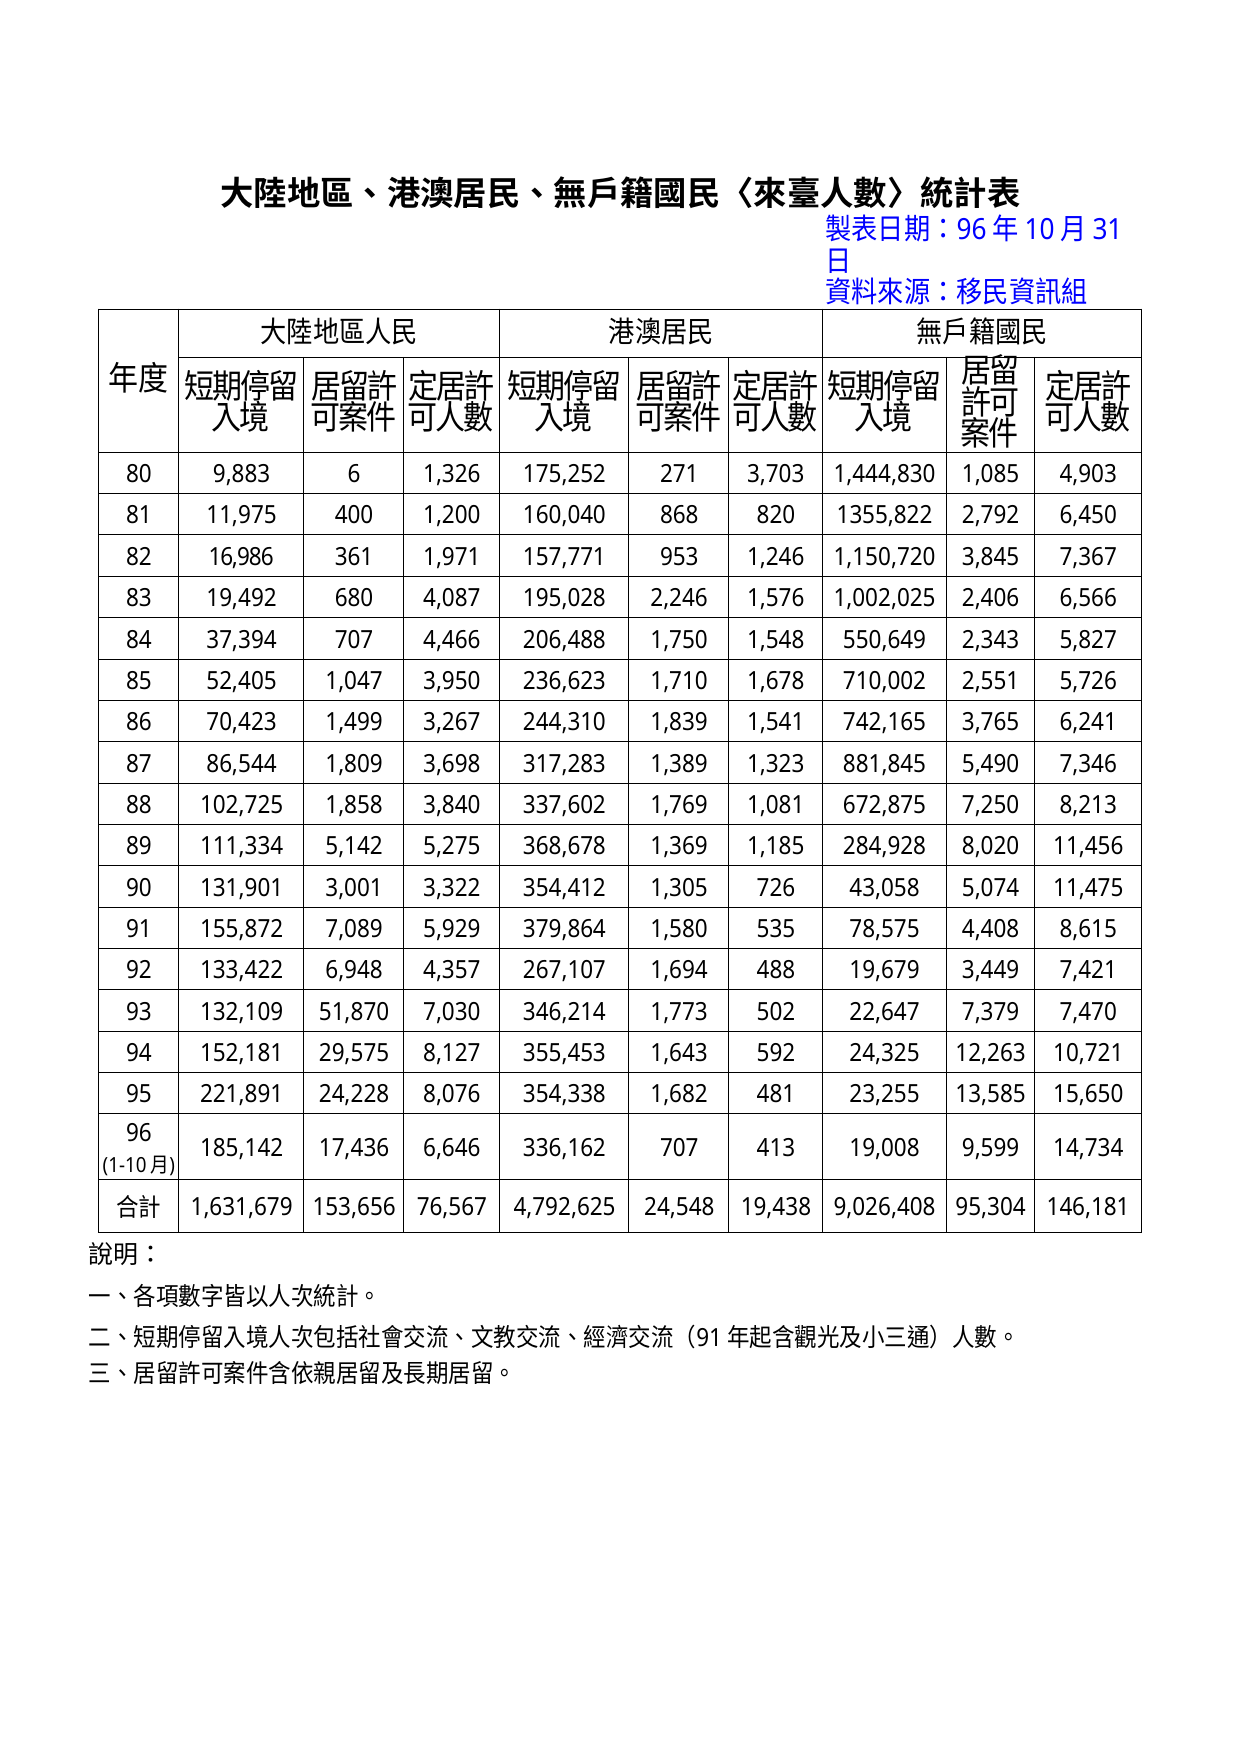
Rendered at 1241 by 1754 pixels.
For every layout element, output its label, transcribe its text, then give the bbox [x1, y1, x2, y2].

table_cell 1,047 [304, 660, 403, 700]
table_cell 185,142 [179, 1114, 303, 1179]
table_cell 1,694 [629, 949, 728, 989]
table_cell 86,544 [179, 742, 303, 782]
table_cell 7,089 [304, 908, 403, 948]
table_cell 3,765 [947, 701, 1034, 741]
table_cell 1,246 [729, 535, 822, 576]
table_cell 11,456 [1035, 825, 1141, 865]
table_cell 94 [99, 1032, 178, 1072]
table_cell 5,726 [1035, 660, 1141, 700]
table_cell 111,334 [179, 825, 303, 865]
table_cell 70,423 [179, 701, 303, 741]
table_cell 22,647 [823, 990, 946, 1031]
table_cell 3,703 [729, 453, 822, 493]
table_cell 8,213 [1035, 784, 1141, 824]
table_cell 1,185 [729, 825, 822, 865]
table_cell 52,405 [179, 660, 303, 700]
table_cell 13,585 [947, 1073, 1034, 1113]
table_cell 2,792 [947, 494, 1034, 534]
table_cell 居留許可案件 [629, 358, 728, 452]
table_cell 680 [304, 577, 403, 617]
table_cell 102,725 [179, 784, 303, 824]
table_cell 83 [99, 577, 178, 617]
table_cell 1,576 [729, 577, 822, 617]
table_cell 9,026,408 [823, 1180, 946, 1232]
table_cell 1,548 [729, 618, 822, 658]
table_cell 4,903 [1035, 453, 1141, 493]
table_cell 221,891 [179, 1073, 303, 1113]
table_cell 5,275 [404, 825, 499, 865]
text 二、短期停留入境人次包括社會交流、文教交流、經濟交流（91年起含觀光及小三通）人數。 [89, 1312, 1152, 1354]
table_cell 居留許可案件 [304, 358, 403, 452]
table_cell 6,450 [1035, 494, 1141, 534]
table_cell 3,449 [947, 949, 1034, 989]
table_cell 3,698 [404, 742, 499, 782]
table_cell 2,343 [947, 618, 1034, 658]
table_cell 236,623 [500, 660, 628, 700]
table_cell 12,263 [947, 1032, 1034, 1072]
table_cell 84 [99, 618, 178, 658]
table_cell 726 [729, 866, 822, 907]
table_cell 592 [729, 1032, 822, 1072]
table_cell 29,575 [304, 1032, 403, 1072]
table_cell 24,325 [823, 1032, 946, 1072]
table_cell 85 [99, 660, 178, 700]
table_cell 定居許可人數 [404, 358, 499, 452]
table_cell 短期停留入境 [500, 358, 628, 452]
table_cell 1,200 [404, 494, 499, 534]
table_cell 3,267 [404, 701, 499, 741]
table_cell 11,975 [179, 494, 303, 534]
table_cell 1,769 [629, 784, 728, 824]
table_cell 3,950 [404, 660, 499, 700]
table_cell 868 [629, 494, 728, 534]
table_cell 707 [629, 1114, 728, 1179]
table_cell 488 [729, 949, 822, 989]
table_cell 89 [99, 825, 178, 865]
table_cell 86 [99, 701, 178, 741]
table_cell 368,678 [500, 825, 628, 865]
table_cell 4,357 [404, 949, 499, 989]
table_cell 1,682 [629, 1073, 728, 1113]
table_cell 1,773 [629, 990, 728, 1031]
table_cell 550,649 [823, 618, 946, 658]
table_cell 5,074 [947, 866, 1034, 907]
table_cell 16,986 [179, 535, 303, 576]
table_cell 7,367 [1035, 535, 1141, 576]
table_cell 195,028 [500, 577, 628, 617]
table_cell 88 [99, 784, 178, 824]
table_cell 502 [729, 990, 822, 1031]
table_cell 336,162 [500, 1114, 628, 1179]
table_cell 1,389 [629, 742, 728, 782]
table_cell 7,470 [1035, 990, 1141, 1031]
table_cell 96 (1-10月) [99, 1114, 178, 1179]
table_cell 206,488 [500, 618, 628, 658]
table_cell 1,750 [629, 618, 728, 658]
table_cell 361 [304, 535, 403, 576]
table_cell 定居許可人數 [1035, 358, 1141, 452]
table_cell 354,338 [500, 1073, 628, 1113]
table_cell 8,615 [1035, 908, 1141, 948]
table_cell 6 [304, 453, 403, 493]
table_cell 346,214 [500, 990, 628, 1031]
table_cell 7,250 [947, 784, 1034, 824]
table_cell 1,444,830 [823, 453, 946, 493]
table_cell 1,839 [629, 701, 728, 741]
table_cell 19,008 [823, 1114, 946, 1179]
table_cell 24,228 [304, 1073, 403, 1113]
table_cell 132,109 [179, 990, 303, 1031]
table_cell 合計 [99, 1180, 178, 1232]
table_cell 379,864 [500, 908, 628, 948]
table_cell 78,575 [823, 908, 946, 948]
table_cell 3,001 [304, 866, 403, 907]
table_cell 672,875 [823, 784, 946, 824]
table_cell 155,872 [179, 908, 303, 948]
table_cell 160,040 [500, 494, 628, 534]
table_cell 953 [629, 535, 728, 576]
table_cell 317,283 [500, 742, 628, 782]
table_cell 481 [729, 1073, 822, 1113]
table_cell 1,643 [629, 1032, 728, 1072]
table_cell 152,181 [179, 1032, 303, 1072]
table_cell 535 [729, 908, 822, 948]
table_cell 2,246 [629, 577, 728, 617]
table_cell 15,650 [1035, 1073, 1141, 1113]
table_cell 284,928 [823, 825, 946, 865]
table_cell 1,710 [629, 660, 728, 700]
table_cell 157,771 [500, 535, 628, 576]
table_cell 1,580 [629, 908, 728, 948]
table_cell 91 [99, 908, 178, 948]
table_cell 146,181 [1035, 1180, 1141, 1232]
table_cell 153,656 [304, 1180, 403, 1232]
table_cell 居留許可案件 [947, 358, 1034, 452]
table_cell 24,548 [629, 1180, 728, 1232]
table_cell 413 [729, 1114, 822, 1179]
table_cell 4,466 [404, 618, 499, 658]
table_cell 4,792,625 [500, 1180, 628, 1232]
table_cell 1,499 [304, 701, 403, 741]
table_cell 707 [304, 618, 403, 658]
table_cell 7,030 [404, 990, 499, 1031]
table_header [179, 215, 503, 308]
table_cell 43,058 [823, 866, 946, 907]
table_cell 1,809 [304, 742, 403, 782]
table_cell 5,929 [404, 908, 499, 948]
table_cell 7,379 [947, 990, 1034, 1031]
table_cell 10,721 [1035, 1032, 1141, 1072]
table_cell 19,679 [823, 949, 946, 989]
table_cell 51,870 [304, 990, 403, 1031]
table_cell 742,165 [823, 701, 946, 741]
table_cell 95,304 [947, 1180, 1034, 1232]
table_cell 355,453 [500, 1032, 628, 1072]
table_cell 76,567 [404, 1180, 499, 1232]
table_cell 1,085 [947, 453, 1034, 493]
table_cell 8,076 [404, 1073, 499, 1113]
table_cell 9,883 [179, 453, 303, 493]
table_cell 175,252 [500, 453, 628, 493]
table_cell 3,845 [947, 535, 1034, 576]
text 大陸地區、港澳居民、無戶籍國民〈來臺人數〉統計表 [89, 166, 1152, 215]
table_cell 1,971 [404, 535, 499, 576]
table_cell 90 [99, 866, 178, 907]
table_cell 93 [99, 990, 178, 1031]
table_cell 267,107 [500, 949, 628, 989]
text 說明： [89, 1233, 1152, 1271]
table_cell 3,840 [404, 784, 499, 824]
table_header 製表日期：96年10月31日 資料來源：移民資訊組 [822, 215, 1142, 308]
table_cell 820 [729, 494, 822, 534]
table_cell 23,255 [823, 1073, 946, 1113]
table_cell 年度 [99, 310, 178, 452]
text 一、各項數字皆以人次統計。 [89, 1271, 1152, 1312]
table_cell 6,241 [1035, 701, 1141, 741]
table_cell 14,734 [1035, 1114, 1141, 1179]
table_cell 6,566 [1035, 577, 1141, 617]
table_cell 4,087 [404, 577, 499, 617]
table_cell 大陸地區人民 [179, 310, 499, 357]
table_cell 82 [99, 535, 178, 576]
text 三、居留許可案件含依親居留及長期居留。 [89, 1354, 1152, 1390]
table_cell 80 [99, 453, 178, 493]
table_cell 271 [629, 453, 728, 493]
table_cell 8,127 [404, 1032, 499, 1072]
table_cell 1,002,025 [823, 577, 946, 617]
table_cell 81 [99, 494, 178, 534]
table_cell 1,678 [729, 660, 822, 700]
table_cell 1,305 [629, 866, 728, 907]
table_cell 無戶籍國民 [823, 310, 1141, 357]
table_cell 1,541 [729, 701, 822, 741]
table_header [98, 215, 179, 308]
table_cell 37,394 [179, 618, 303, 658]
table_cell 短期停留入境 [179, 358, 303, 452]
table_cell 1,369 [629, 825, 728, 865]
table_cell 87 [99, 742, 178, 782]
table_cell 2,406 [947, 577, 1034, 617]
table_cell 3,322 [404, 866, 499, 907]
table_cell 95 [99, 1073, 178, 1113]
table_cell 5,142 [304, 825, 403, 865]
table_cell 710,002 [823, 660, 946, 700]
table_cell 7,421 [1035, 949, 1141, 989]
table_cell 短期停留入境 [823, 358, 946, 452]
table_cell 1,858 [304, 784, 403, 824]
table_cell 337,602 [500, 784, 628, 824]
table_cell 6,948 [304, 949, 403, 989]
table_cell 19,492 [179, 577, 303, 617]
table_cell 7,346 [1035, 742, 1141, 782]
table_cell 1,631,679 [179, 1180, 303, 1232]
table_cell 4,408 [947, 908, 1034, 948]
table_cell 1,326 [404, 453, 499, 493]
table_cell 131,901 [179, 866, 303, 907]
table_cell 133,422 [179, 949, 303, 989]
table_cell 5,490 [947, 742, 1034, 782]
table_cell 9,599 [947, 1114, 1034, 1179]
table_cell 1,081 [729, 784, 822, 824]
table_cell 5,827 [1035, 618, 1141, 658]
table_cell 1355,822 [823, 494, 946, 534]
table_cell 11,475 [1035, 866, 1141, 907]
table_cell 881,845 [823, 742, 946, 782]
table_cell 2,551 [947, 660, 1034, 700]
table_cell 354,412 [500, 866, 628, 907]
table_cell 6,646 [404, 1114, 499, 1179]
table_cell 92 [99, 949, 178, 989]
table_header [504, 215, 822, 308]
table_cell 8,020 [947, 825, 1034, 865]
table_cell 19,438 [729, 1180, 822, 1232]
table_cell 244,310 [500, 701, 628, 741]
table_cell 1,150,720 [823, 535, 946, 576]
table_cell 1,323 [729, 742, 822, 782]
table_cell 17,436 [304, 1114, 403, 1179]
table_cell 定居許可人數 [729, 358, 822, 452]
table_cell 400 [304, 494, 403, 534]
table_cell 港澳居民 [500, 310, 822, 357]
